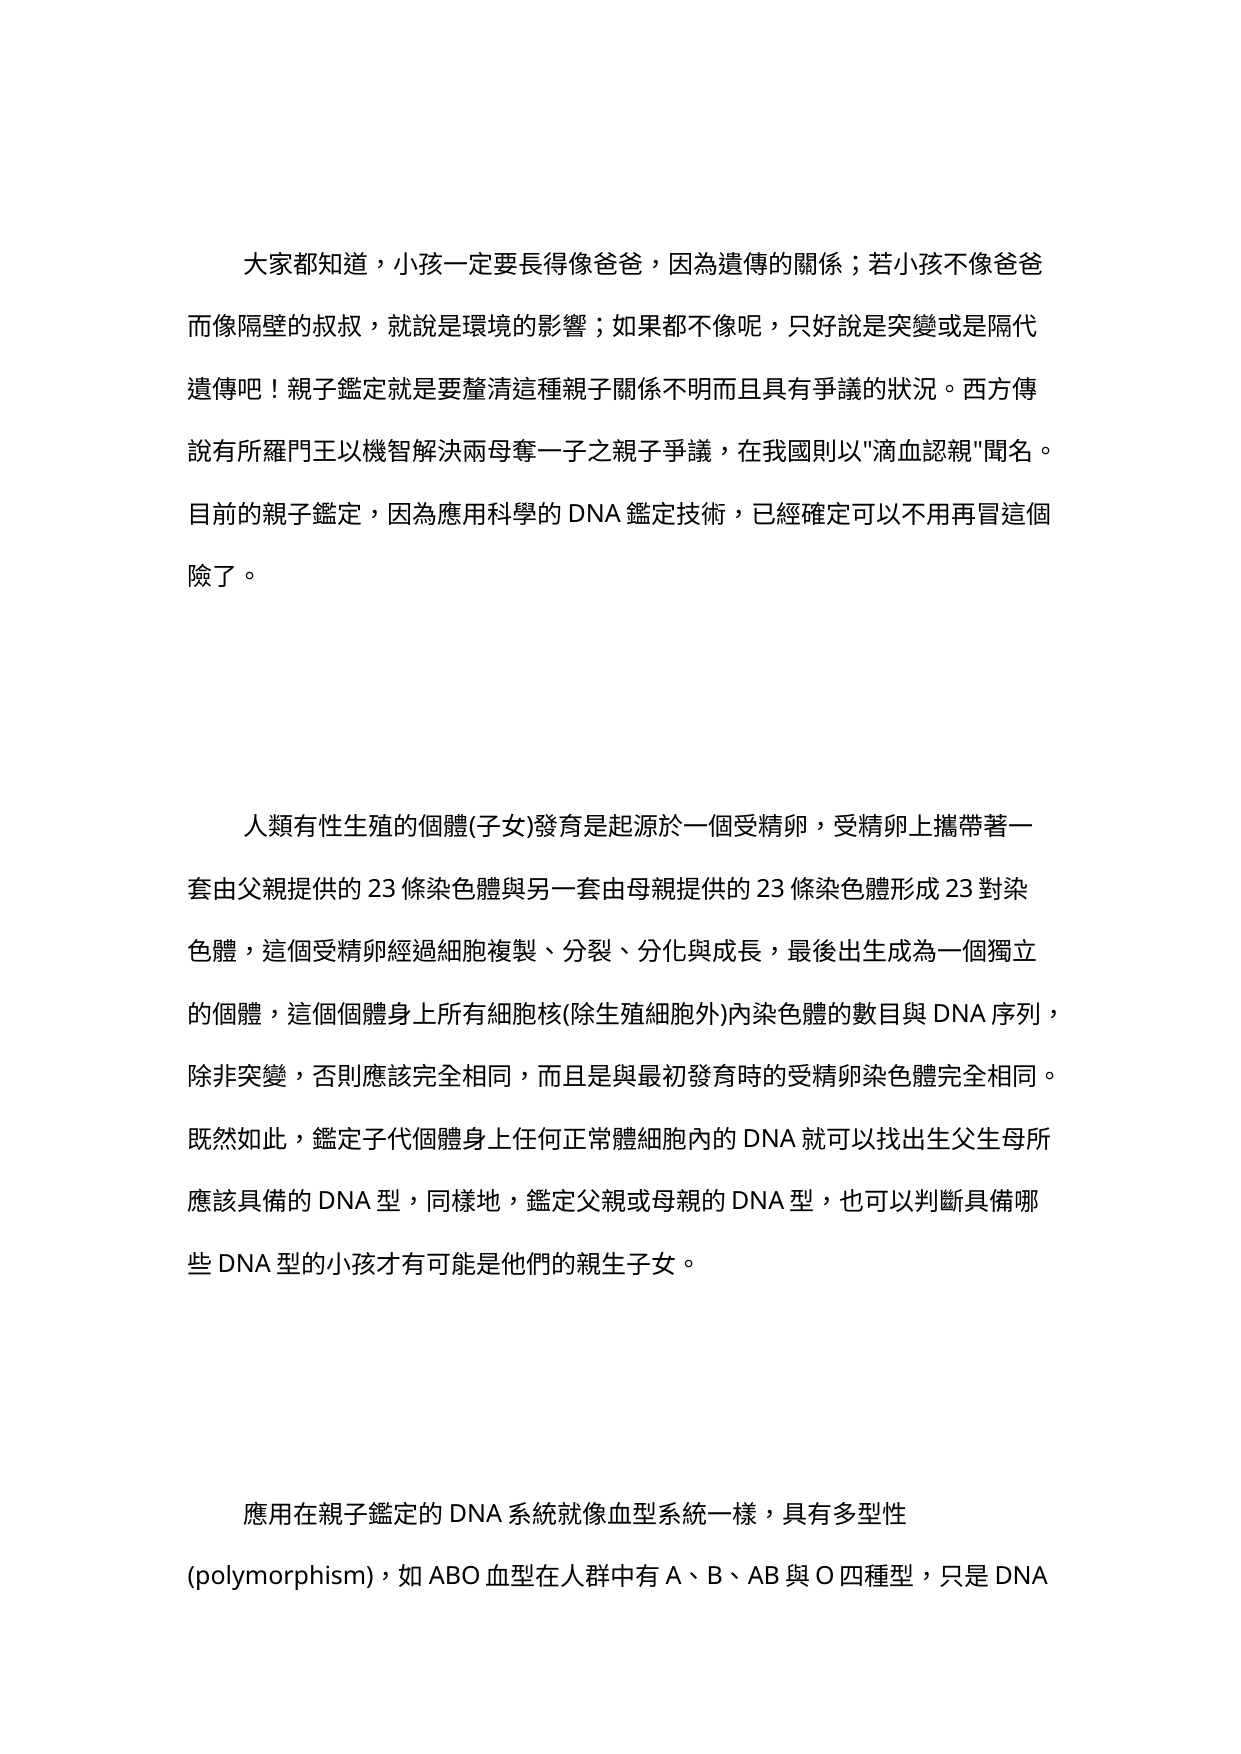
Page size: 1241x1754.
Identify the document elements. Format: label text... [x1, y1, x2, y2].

text 大家都知道，小孩一定要長得像爸爸，因為遺傳的關係；若小孩不像爸爸而像隔壁的叔叔，就說是環境的影響；如果都不像呢，只好說是突變或是隔代遺傳吧！親子鑑定就是要釐清這種親子關係不明而且具有爭議的狀況。西方傳說有所羅門王以機智解決兩母奪一子之親子爭議，在我國則以"滴血認親"聞名。目前的親子鑑定，因為應用科學的DNA鑑定技術，已經確定可以不用再冒這個險了。 [187, 221, 1053, 596]
text 應用在親子鑑定的DNA系統就像血型系統一樣，具有多型性(polymorphism)，如ABO血型在人群中有A、B、AB與O四種型，只是DNA [187, 1471, 1053, 1596]
text 人類有性生殖的個體(子女)發育是起源於一個受精卵，受精卵上攜帶著一套由父親提供的23條染色體與另一套由母親提供的23條染色體形成23對染色體，這個受精卵經過細胞複製、分裂、分化與成長，最後出生成為一個獨立的個體，這個個體身上所有細胞核(除生殖細胞外)內染色體的數目與DNA序列，除非突變，否則應該完全相同，而且是與最初發育時的受精卵染色體完全相同。既然如此，鑑定子代個體身上任何正常體細胞內的DNA就可以找出生父生母所應該具備的DNA型，同樣地，鑑定父親或母親的DNA型，也可以判斷具備哪些DNA型的小孩才有可能是他們的親生子女。 [187, 783, 1053, 1283]
